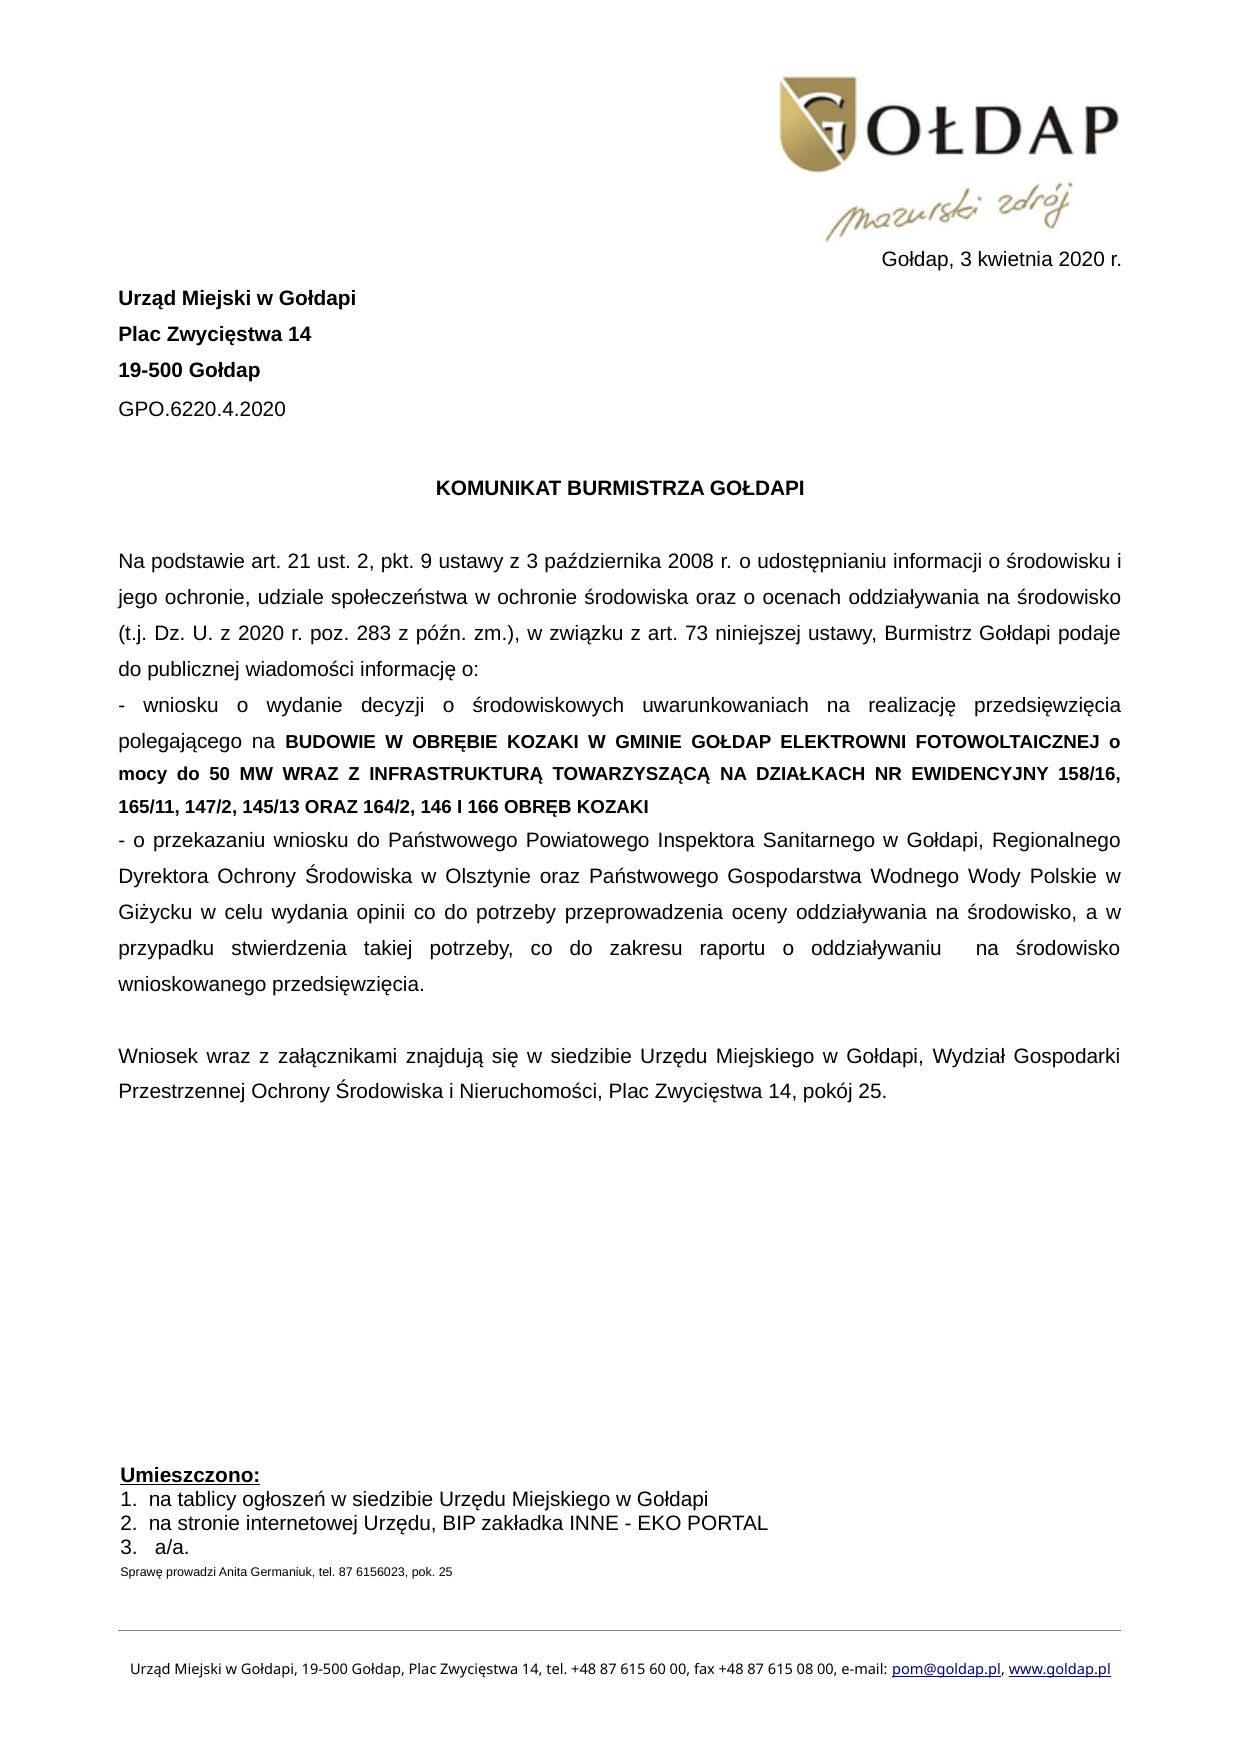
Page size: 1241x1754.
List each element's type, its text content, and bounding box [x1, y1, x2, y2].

text - o przekazaniu wniosku do Państwowego Powiatowego Inspektora Sanitarnego w Gołdapi, Regionalnego Dyrektora Ochrony Środowiska w Olsztynie oraz Państwowego Gospodarstwa Wodnego Wody Polskie w Giżycku w celu wydania opinii co do potrzeby przeprowadzenia oceny oddziaływania na środowisko, a w przypadku stwierdzenia takiej potrzeby, co do zakresu raportu o oddziaływaniu na środowisko wnioskowanego przedsięwzięcia. [118, 828, 1122, 996]
text Sprawę prowadzi Anita Germaniuk, tel. 87 6156023, pok. 25 [120, 1565, 1122, 1579]
text Urząd Miejski w Gołdapi [118, 286, 1122, 310]
text Gołdap, 3 kwietnia 2020 r. [118, 124, 1122, 271]
text KOMUNIKAT BURMISTRZA GOŁDAPI [118, 476, 1122, 500]
list na tablicy ogłoszeń w siedzibie Urzędu Miejskiego w Gołdapi [120, 1487, 1122, 1511]
text Na podstawie art. 21 ust. 2, pkt. 9 ustawy z 3 października 2008 r. o udostępnianiu informacji o środowisku i jego ochronie, udziale społeczeństwa w ochronie środowiska oraz o ocenach oddziaływania na środowisko (t.j. Dz. U. z 2020 r. poz. 283 z późn. zm.), w związku z art. 73 niniejszej ustawy, Burmistrz Gołdapi podaje do publicznej wiadomości informację o: [118, 549, 1122, 681]
text Umieszczono: [120, 1463, 1122, 1487]
text 3. a/a. [120, 1535, 1122, 1559]
text - wniosku o wydanie decyzji o środowiskowych uwarunkowaniach na realizację przedsięwzięcia polegającego na BUDOWIE W OBRĘBIE KOZAKI W GMINIE GOŁDAP ELEKTROWNI FOTOWOLTAICZNEJ o mocy do 50 MW WRAZ Z INFRASTRUKTURĄ TOWARZYSZĄCĄ NA DZIAŁKACH NR EWIDENCYJNY 158/16, 165/11, 147/2, 145/13 ORAZ 164/2, 146 I 166 OBRĘB KOZAKI [118, 693, 1122, 817]
list na stronie internetowej Urzędu, BIP zakładka INNE - EKO PORTAL [120, 1511, 1122, 1535]
text GPO.6220.4.2020 [118, 397, 1122, 421]
text 19-500 Gołdap [118, 358, 1122, 382]
text Wniosek wraz z załącznikami znajdują się w siedzibie Urzędu Miejskiego w Gołdapi, Wydział Gospodarki Przestrzennej Ochrony Środowiska i Nieruchomości, Plac Zwycięstwa 14, pokój 25. [118, 1043, 1122, 1103]
text Plac Zwycięstwa 14 [118, 322, 1122, 346]
